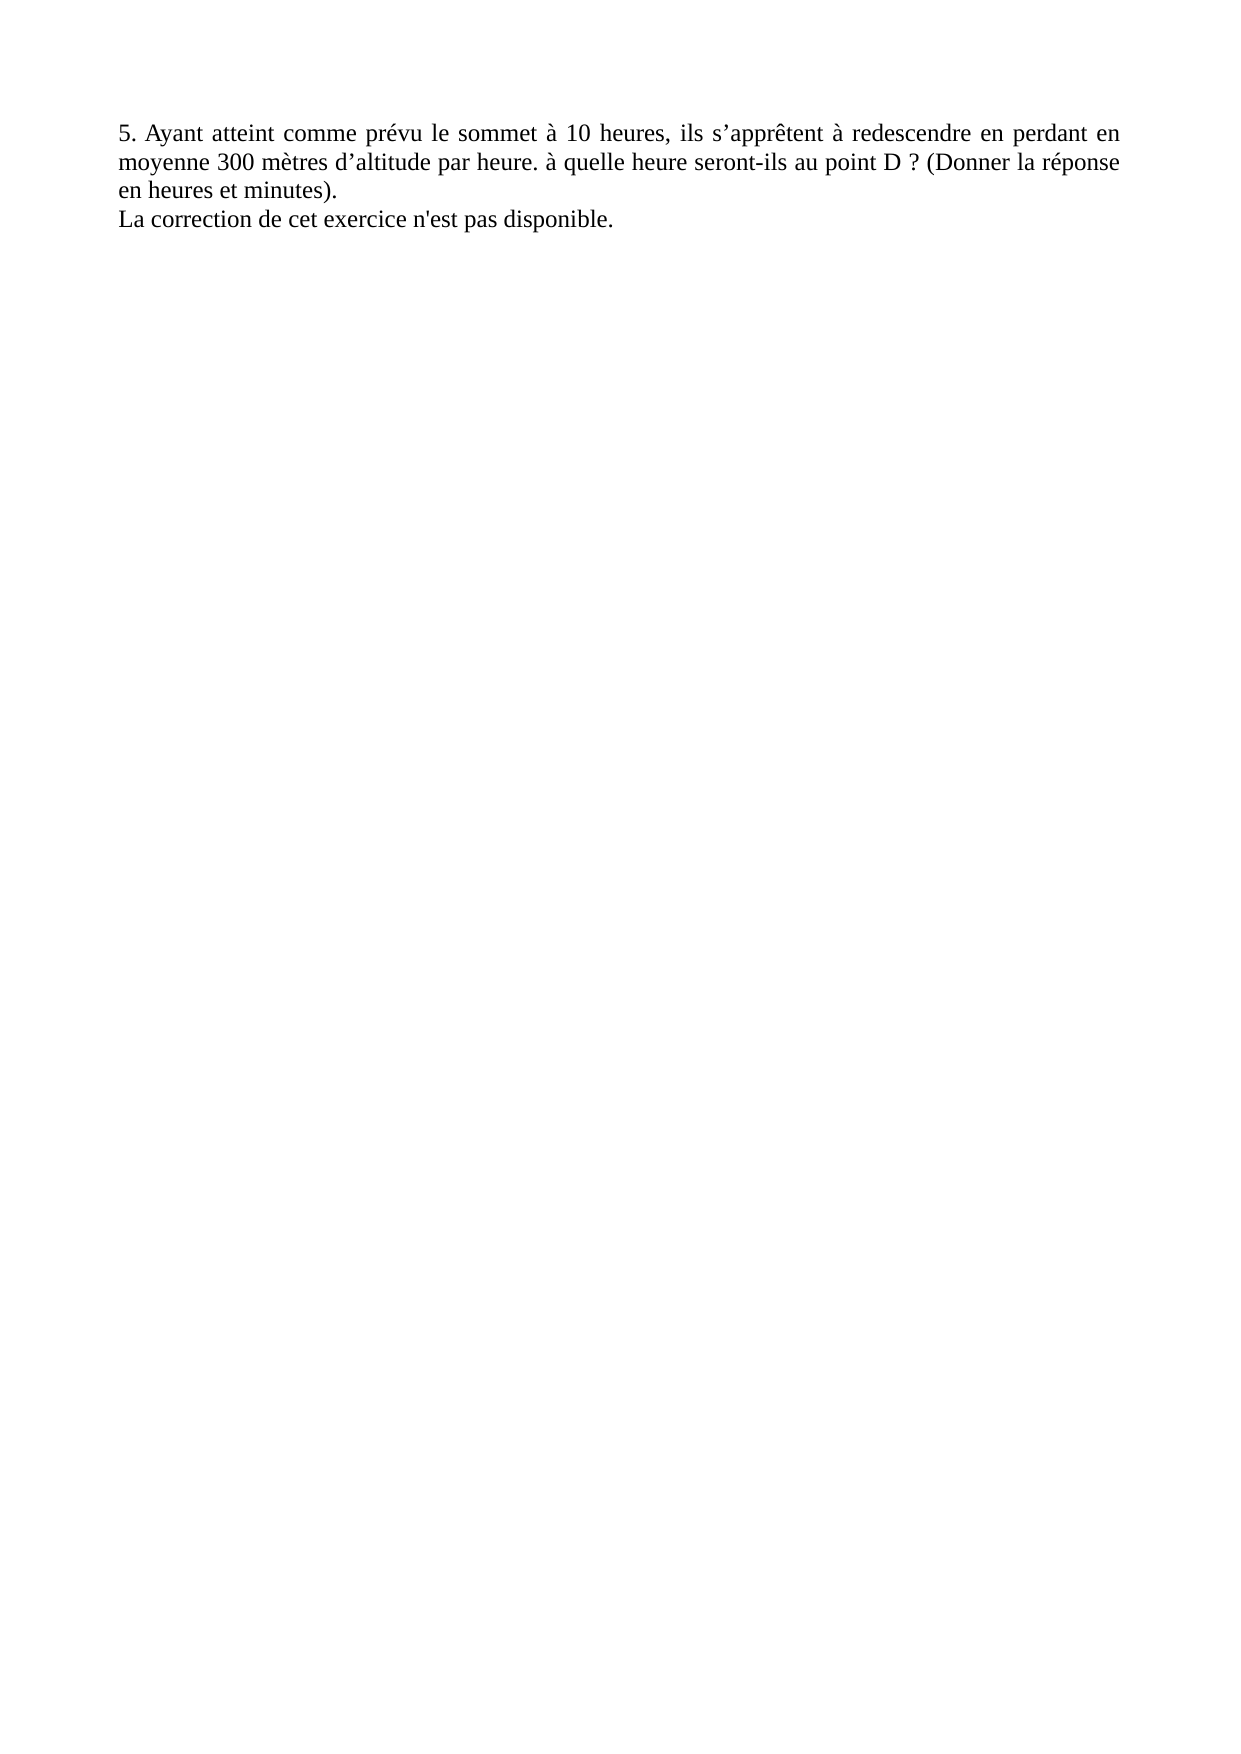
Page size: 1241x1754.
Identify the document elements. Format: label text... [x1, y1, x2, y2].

text La correction de cet exercice n'est pas disponible. [118, 204, 1122, 233]
text 5. Ayant atteint comme prévu le sommet à 10 heures, ils s’apprêtent à redescendre en perdant en moyenne 300 mètres d’altitude par heure. à quelle heure seront-ils au point D ? (Donner la réponse en heures et minutes). [118, 118, 1122, 204]
